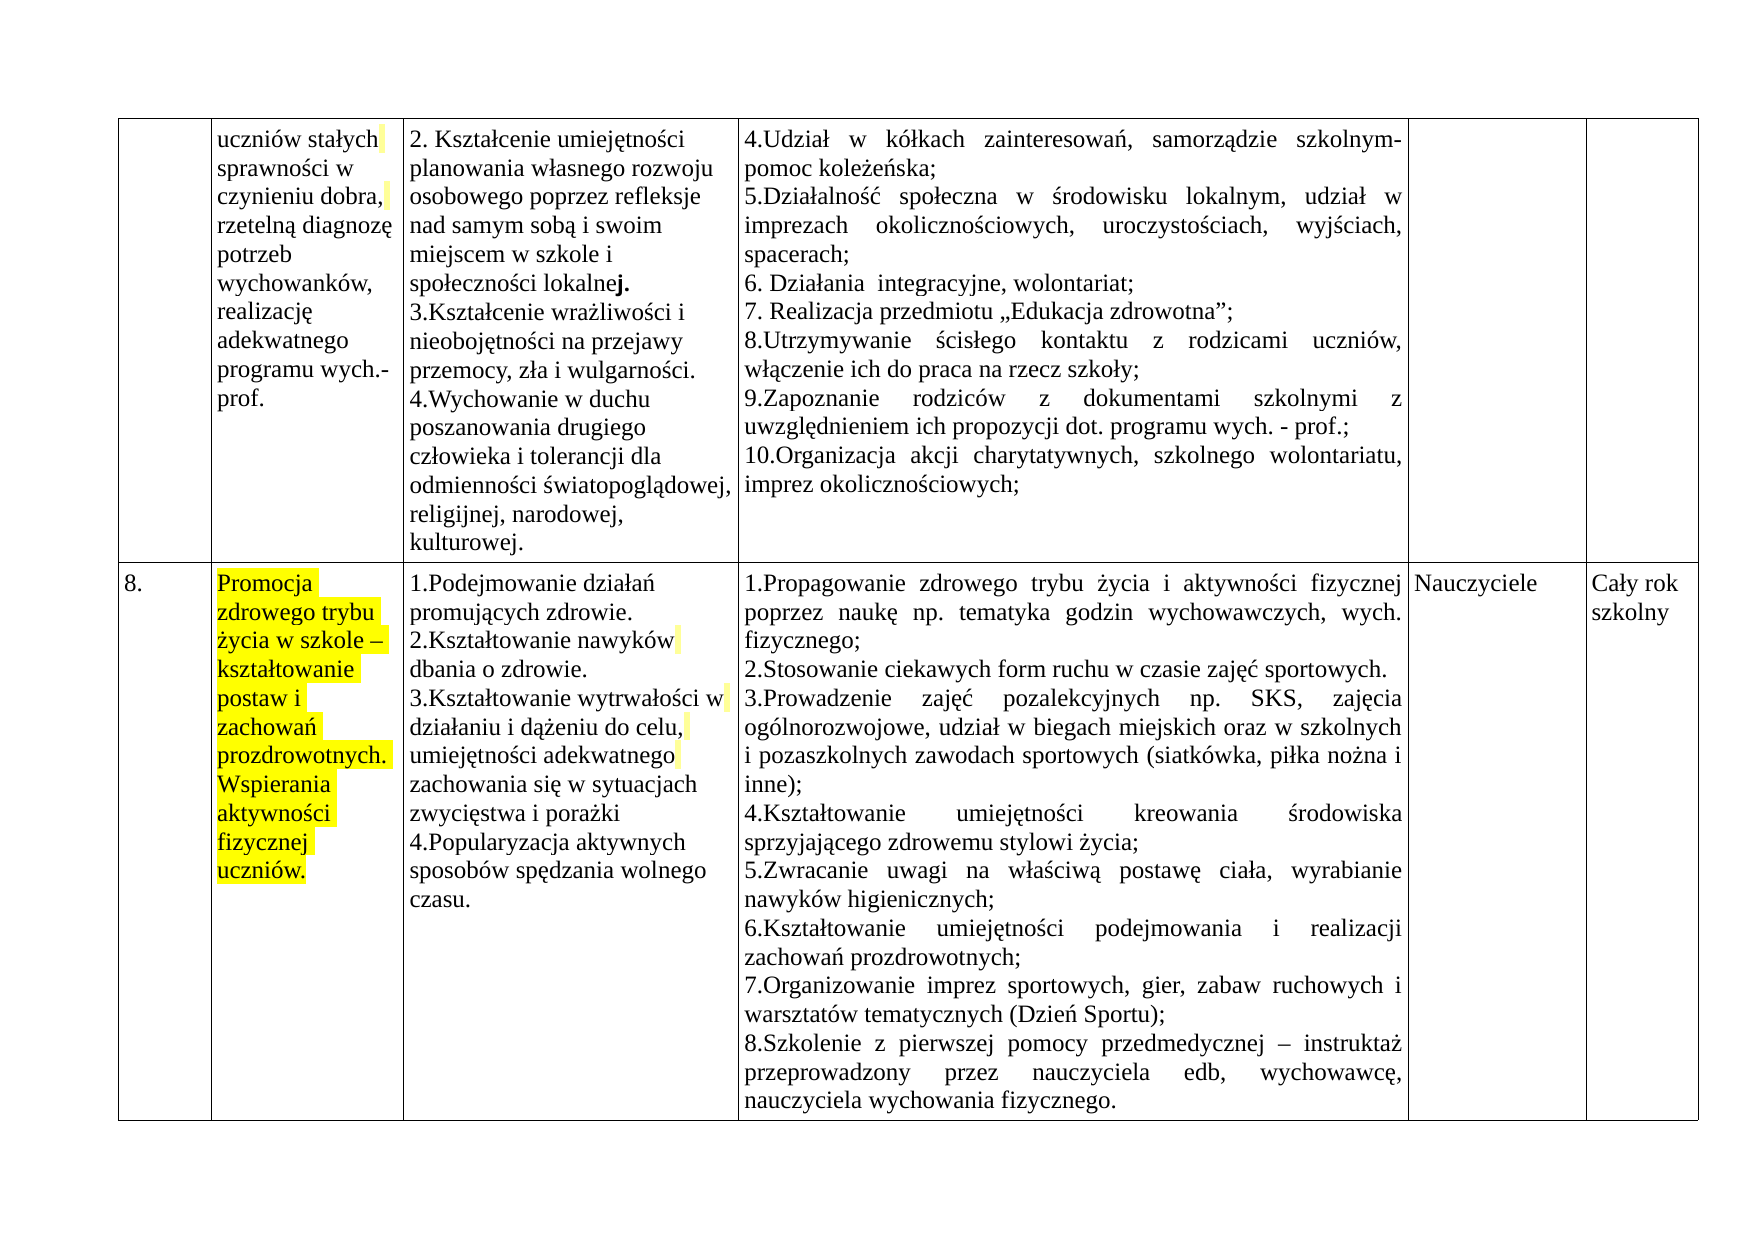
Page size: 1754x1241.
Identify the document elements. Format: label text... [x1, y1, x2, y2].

table_cell 8. [119, 563, 211, 1120]
table_cell uczniów stałych sprawności w czynieniu dobra, rzetelną diagnozę potrzeb wychowanków, realizację adekwatnego programu wych.-prof. [212, 119, 403, 562]
table_cell 1.Podejmowanie działań promujących zdrowie. 2.Kształtowanie nawyków dbania o zdrowie. 3.Kształtowanie wytrwałości w działaniu i dążeniu do celu, umiejętności adekwatnego zachowania się w sytuacjach zwycięstwa i porażki 4.Popularyzacja aktywnych sposobów spędzania wolnego czasu. [404, 563, 738, 1120]
table_cell Promocja zdrowego trybu życia w szkole – kształtowanie postaw i zachowań prozdrowotnych. Wspierania aktywności fizycznej uczniów. [212, 563, 403, 1120]
table_cell 4.Udział w kółkach zainteresowań, samorządzie szkolnym- pomoc koleżeńska; 5.Działalność społeczna w środowisku lokalnym, udział w imprezach okolicznościowych, uroczystościach, wyjściach, spacerach; 6. Działania integracyjne, wolontariat; 7. Realizacja przedmiotu „Edukacja zdrowotna”; 8.Utrzymywanie ścisłego kontaktu z rodzicami uczniów, włączenie ich do praca na rzecz szkoły; 9.Zapoznanie rodziców z dokumentami szkolnymi z uwzględnieniem ich propozycji dot. programu wych. - prof.; 10.Organizacja akcji charytatywnych, szkolnego wolontariatu, imprez okolicznościowych; [739, 119, 1408, 562]
table_cell [1409, 119, 1586, 562]
table_cell Cały rok szkolny [1587, 563, 1698, 1120]
table_cell [119, 119, 211, 562]
table_cell 1.Propagowanie zdrowego trybu życia i aktywności fizycznej poprzez naukę np. tematyka godzin wychowawczych, wych. fizycznego; 2.Stosowanie ciekawych form ruchu w czasie zajęć sportowych. 3.Prowadzenie zajęć pozalekcyjnych np. SKS, zajęcia ogólnorozwojowe, udział w biegach miejskich oraz w szkolnych i pozaszkolnych zawodach sportowych (siatkówka, piłka nożna i inne); 4.Kształtowanie umiejętności kreowania środowiska sprzyjającego zdrowemu stylowi życia; 5.Zwracanie uwagi na właściwą postawę ciała, wyrabianie nawyków higienicznych; 6.Kształtowanie umiejętności podejmowania i realizacji zachowań prozdrowotnych; 7.Organizowanie imprez sportowych, gier, zabaw ruchowych i warsztatów tematycznych (Dzień Sportu); 8.Szkolenie z pierwszej pomocy przedmedycznej – instruktaż przeprowadzony przez nauczyciela edb, wychowawcę, nauczyciela wychowania fizycznego. [739, 563, 1408, 1120]
table_cell [1587, 119, 1698, 562]
table_cell 2. Kształcenie umiejętności planowania własnego rozwoju osobowego poprzez refleksje nad samym sobą i swoim miejscem w szkole i społeczności lokalnej. 3.Kształcenie wrażliwości i nieobojętności na przejawy przemocy, zła i wulgarności. 4.Wychowanie w duchu poszanowania drugiego człowieka i tolerancji dla odmienności światopoglądowej, religijnej, narodowej, kulturowej. [404, 119, 738, 562]
table_cell Nauczyciele [1409, 563, 1586, 1120]
